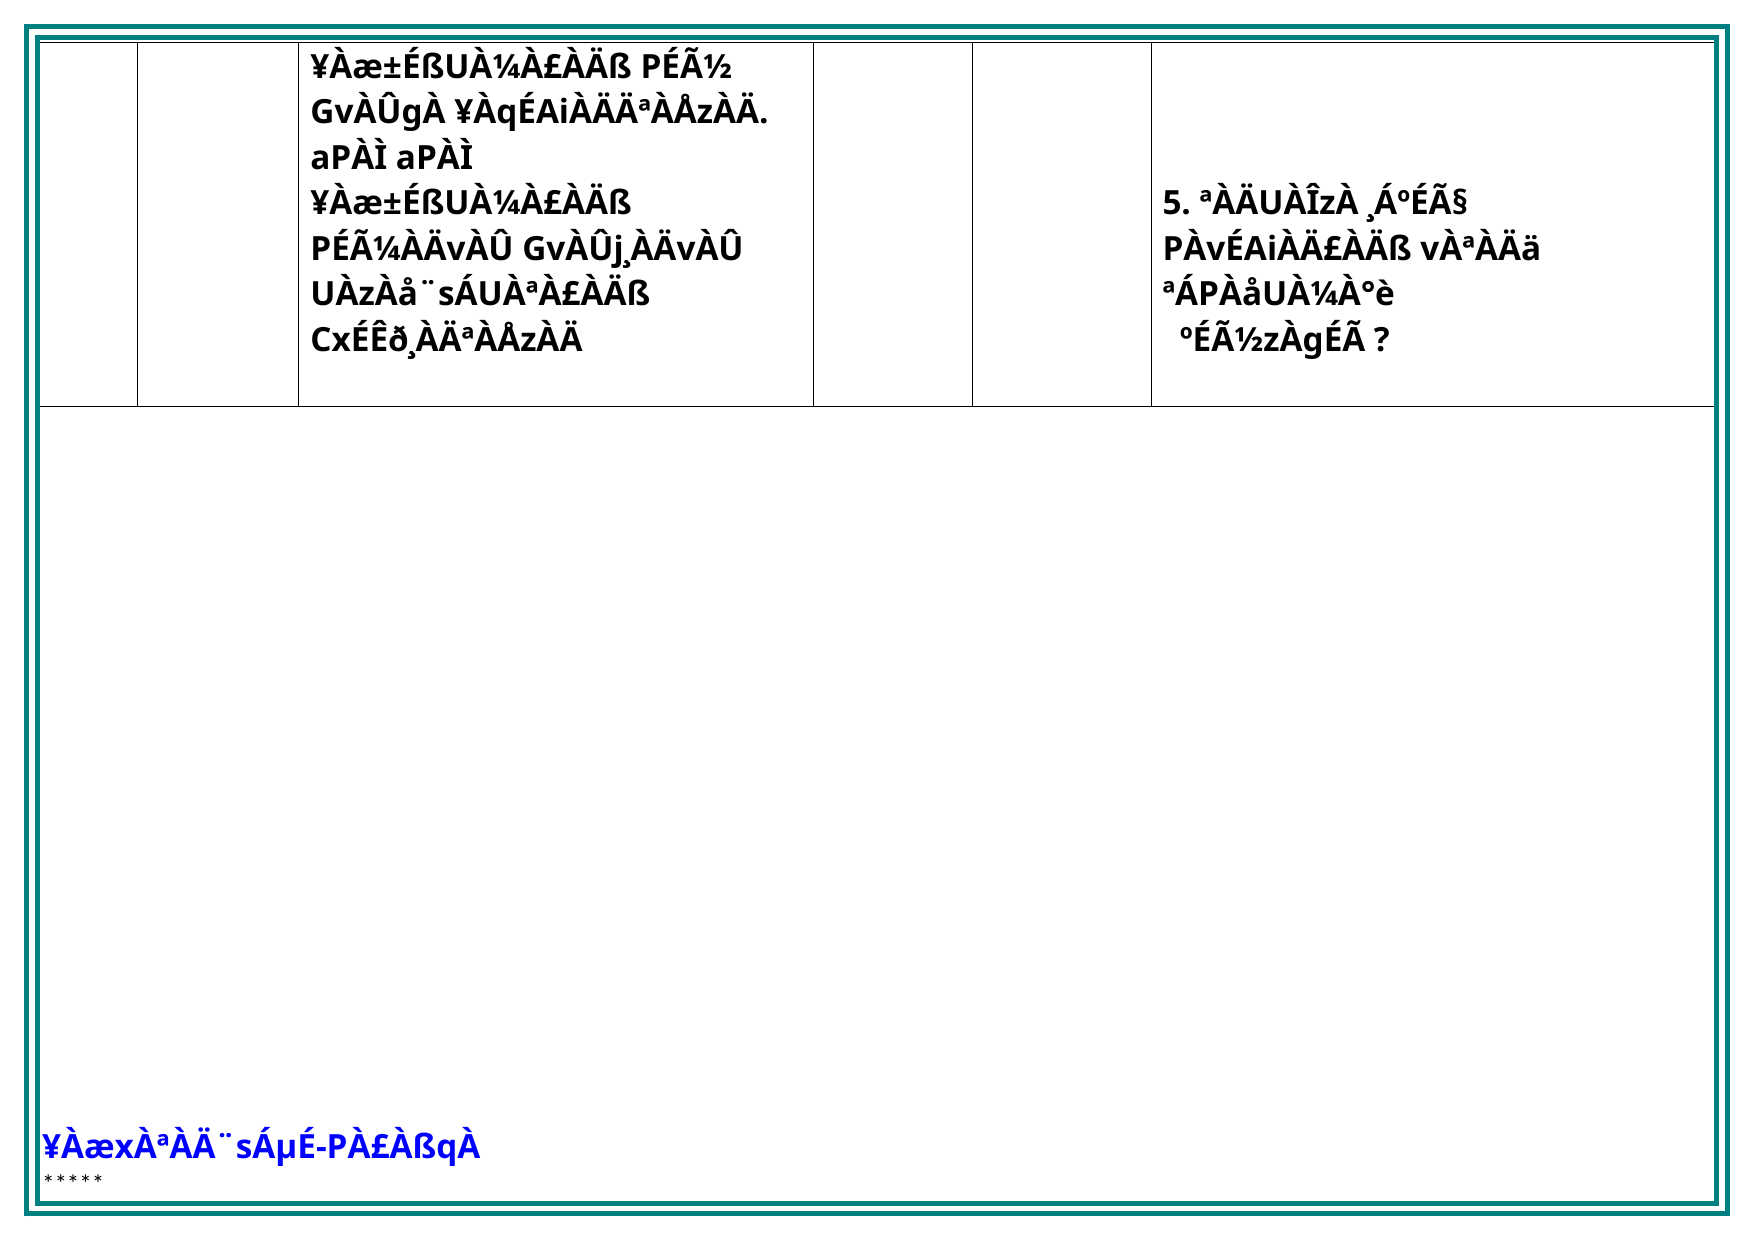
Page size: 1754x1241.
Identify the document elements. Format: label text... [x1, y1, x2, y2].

table_cell 5. ªÀÄUÀÎzÀ ¸ÁºÉÃ§ PÀvÉAiÀÄ£ÀÄß vÀªÀÄä ªÁPÀåUÀ¼À°è ºÉÃ½zÀgÉÃ ? [1152, 43, 1714, 406]
table_cell [138, 43, 298, 406]
table_cell [40, 43, 137, 406]
table_cell [973, 43, 1151, 406]
table_cell ¥Àæ±ÉßUÀ¼À£ÀÄß PÉÃ½ GvÀÛgÀ ¥ÀqÉAiÀÄÄªÀÅzÀÄ. aPÀÌ aPÀÌ ¥Àæ±ÉßUÀ¼À£ÀÄß PÉÃ¼ÀÄvÀÛ GvÀÛj¸ÀÄvÀÛ UÀzÀå¨sÁUÀªÀ£ÀÄß CxÉÊð¸ÀÄªÀÅzÀÄ [299, 43, 813, 406]
table_cell [814, 43, 972, 406]
